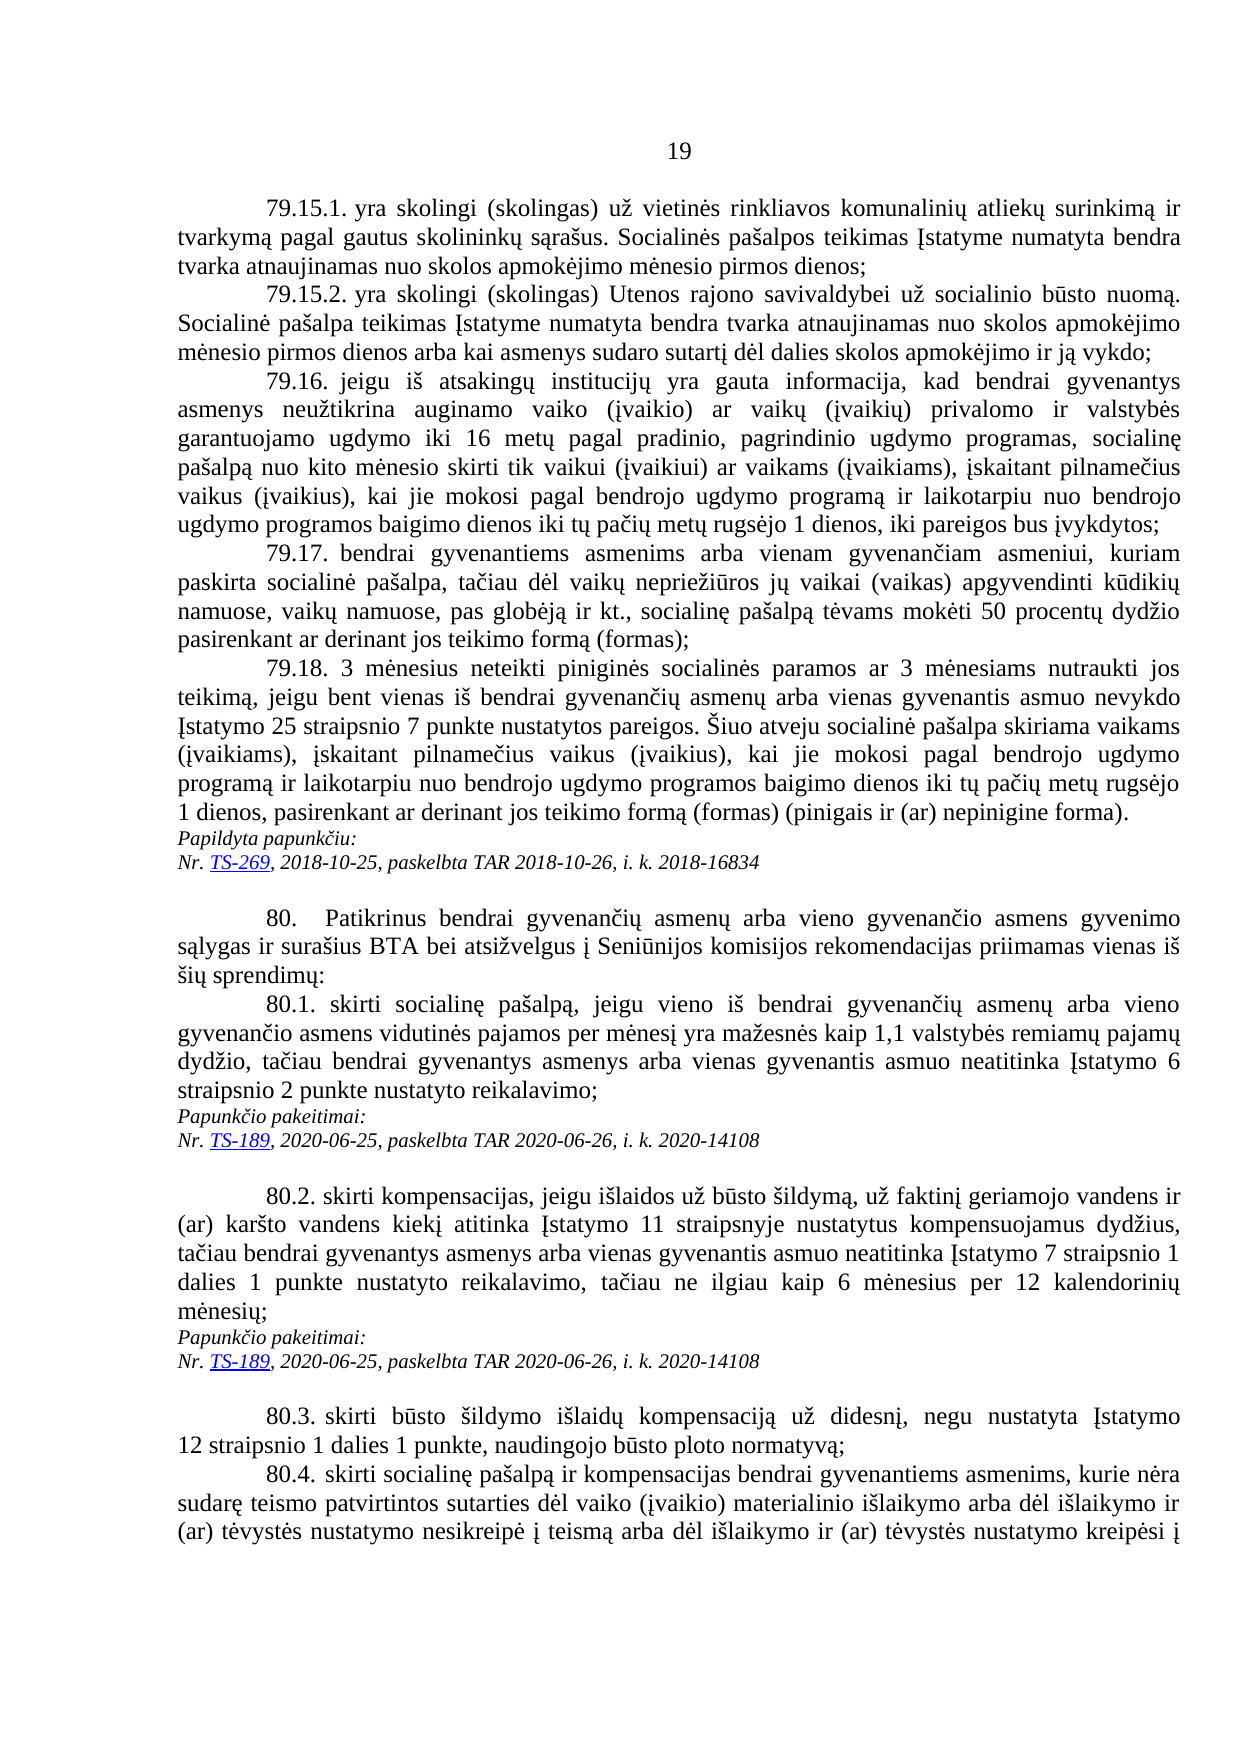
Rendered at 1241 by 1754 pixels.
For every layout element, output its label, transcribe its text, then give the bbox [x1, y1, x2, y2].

text 79.15.2. yra skolingi (skolingas) Utenos rajono savivaldybei už socialinio būsto nuomą. Socialinė pašalpa teikimas Įstatyme numatyta bendra tvarka atnaujinamas nuo skolos apmokėjimo mėnesio pirmos dienos arba kai asmenys sudaro sutartį dėl dalies skolos apmokėjimo ir ją vykdo; [177, 279, 1181, 366]
text 80.2. skirti kompensacijas, jeigu išlaidos už būsto šildymą, už faktinį geriamojo vandens ir (ar) karšto vandens kiekį atitinka Įstatymo 11 straipsnyje nustatytus kompensuojamus dydžius, tačiau bendrai gyvenantys asmenys arba vienas gyvenantis asmuo neatitinka Įstatymo 7 straipsnio 1 dalies 1 punkte nustatyto reikalavimo, tačiau ne ilgiau kaip 6 mėnesius per 12 kalendorinių mėnesių; [177, 1181, 1181, 1324]
text Papildyta papunkčiu: [177, 826, 1181, 850]
text Papunkčio pakeitimai: [177, 1324, 1181, 1349]
text 79.17. bendrai gyvenantiems asmenims arba vienam gyvenančiam asmeniui, kuriam paskirta socialinė pašalpa, tačiau dėl vaikų nepriežiūros jų vaikai (vaikas) apgyvendinti kūdikių namuose, vaikų namuose, pas globėją ir kt., socialinę pašalpą tėvams mokėti 50 procentų dydžio pasirenkant ar derinant jos teikimo formą (formas); [177, 538, 1181, 653]
text 80. Patikrinus bendrai gyvenančių asmenų arba vieno gyvenančio asmens gyvenimo sąlygas ir surašius BTA bei atsižvelgus į Seniūnijos komisijos rekomendacijas priimamas vienas iš šių sprendimų: [177, 903, 1181, 989]
text 79.16. jeigu iš atsakingų institucijų yra gauta informacija, kad bendrai gyvenantys asmenys neužtikrina auginamo vaiko (įvaikio) ar vaikų (įvaikių) privalomo ir valstybės garantuojamo ugdymo iki 16 metų pagal pradinio, pagrindinio ugdymo programas, socialinę pašalpą nuo kito mėnesio skirti tik vaikui (įvaikiui) ar vaikams (įvaikiams), įskaitant pilnamečius vaikus (įvaikius), kai jie mokosi pagal bendrojo ugdymo programą ir laikotarpiu nuo bendrojo ugdymo programos baigimo dienos iki tų pačių metų rugsėjo 1 dienos, iki pareigos bus įvykdytos; [177, 366, 1181, 538]
text 80.3. skirti būsto šildymo išlaidų kompensaciją už didesnį, negu nustatyta Įstatymo 12 straipsnio 1 dalies 1 punkte, naudingojo būsto ploto normatyvą; [177, 1401, 1181, 1459]
text 80.1. skirti socialinę pašalpą, jeigu vieno iš bendrai gyvenančių asmenų arba vieno gyvenančio asmens vidutinės pajamos per mėnesį yra mažesnės kaip 1,1 valstybės remiamų pajamų dydžio, tačiau bendrai gyvenantys asmenys arba vienas gyvenantis asmuo neatitinka Įstatymo 6 straipsnio 2 punkte nustatyto reikalavimo; [177, 989, 1181, 1104]
text Nr. TS-189, 2020-06-25, paskelbta TAR 2020-06-26, i. k. 2020-14108 [177, 1128, 1181, 1152]
text Papunkčio pakeitimai: [177, 1104, 1181, 1128]
text 79.15.1. yra skolingi (skolingas) už vietinės rinkliavos komunalinių atliekų surinkimą ir tvarkymą pagal gautus skolininkų sąrašus. Socialinės pašalpos teikimas Įstatyme numatyta bendra tvarka atnaujinamas nuo skolos apmokėjimo mėnesio pirmos dienos; [177, 193, 1181, 279]
text 80.4. skirti socialinę pašalpą ir kompensacijas bendrai gyvenantiems asmenims, kurie nėra sudarę teismo patvirtintos sutarties dėl vaiko (įvaikio) materialinio išlaikymo arba dėl išlaikymo ir (ar) tėvystės nustatymo nesikreipė į teismą arba dėl išlaikymo ir (ar) tėvystės nustatymo kreipėsi į [177, 1459, 1181, 1545]
text Nr. TS-189, 2020-06-25, paskelbta TAR 2020-06-26, i. k. 2020-14108 [177, 1349, 1181, 1373]
text Nr. TS-269, 2018-10-25, paskelbta TAR 2018-10-26, i. k. 2018-16834 [177, 850, 1181, 874]
text 79.18. 3 mėnesius neteikti piniginės socialinės paramos ar 3 mėnesiams nutraukti jos teikimą, jeigu bent vienas iš bendrai gyvenančių asmenų arba vienas gyvenantis asmuo nevykdo Įstatymo 25 straipsnio 7 punkte nustatytos pareigos. Šiuo atveju socialinė pašalpa skiriama vaikams (įvaikiams), įskaitant pilnamečius vaikus (įvaikius), kai jie mokosi pagal bendrojo ugdymo programą ir laikotarpiu nuo bendrojo ugdymo programos baigimo dienos iki tų pačių metų rugsėjo 1 dienos, pasirenkant ar derinant jos teikimo formą (formas) (pinigais ir (ar) nepinigine forma). [177, 653, 1181, 826]
